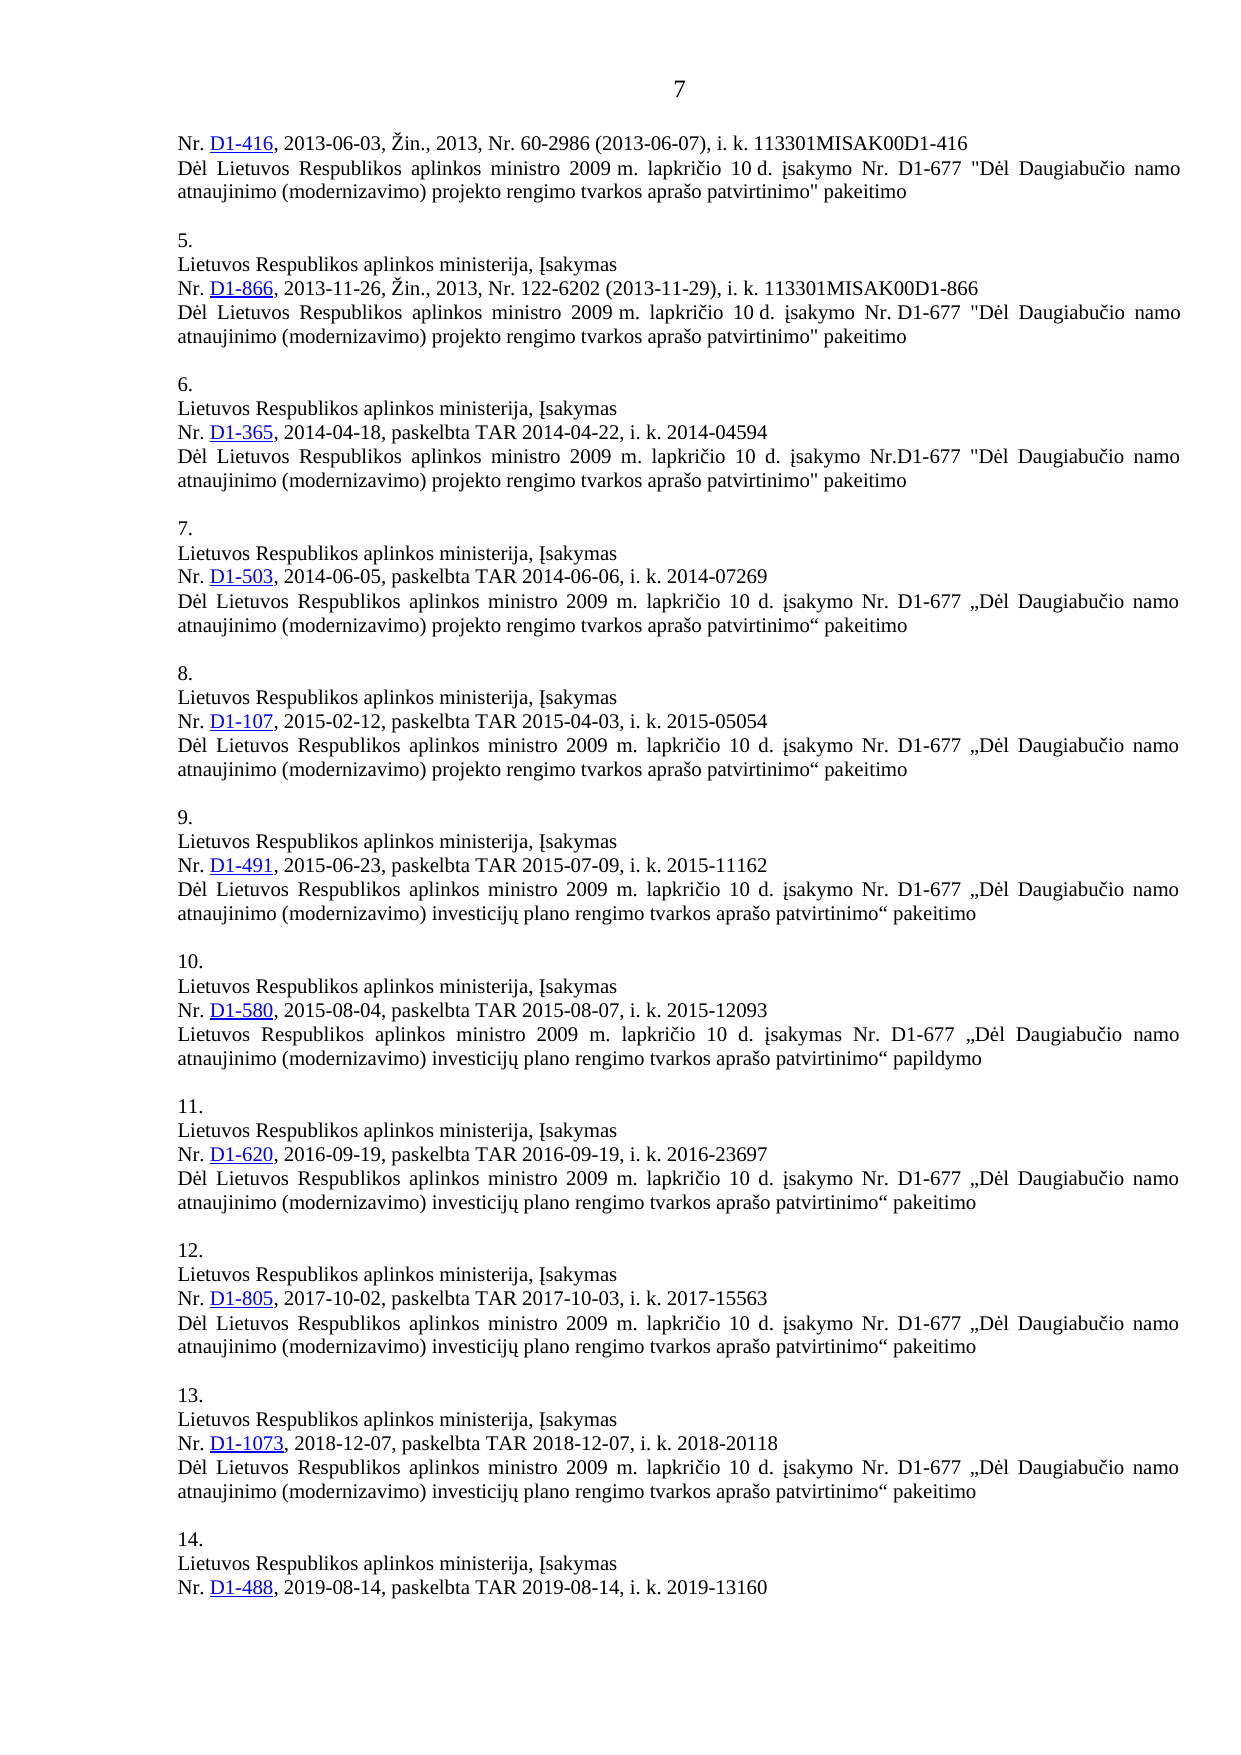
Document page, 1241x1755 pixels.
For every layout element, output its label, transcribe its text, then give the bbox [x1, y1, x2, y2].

text 13. [177, 1383, 1181, 1407]
text Dėl Lietuvos Respublikos aplinkos ministro 2009 m. lapkričio 10 d. įsakymo Nr. D1-677 „Dėl Daugiabučio namo atnaujinimo (modernizavimo) investicijų plano rengimo tvarkos aprašo patvirtinimo“ pakeitimo [177, 1310, 1181, 1358]
text Lietuvos Respublikos aplinkos ministerija, Įsakymas [177, 540, 1181, 564]
text Dėl Lietuvos Respublikos aplinkos ministro 2009 m. lapkričio 10 d. įsakymo Nr. D1-677 "Dėl Daugiabučio namo atnaujinimo (modernizavimo) projekto rengimo tvarkos aprašo patvirtinimo" pakeitimo [177, 155, 1181, 203]
text 6. [177, 372, 1181, 396]
text 7. [177, 516, 1181, 540]
text Nr. D1-866, 2013-11-26, Žin., 2013, Nr. 122-6202 (2013-11-29), i. k. 113301MISAK00D1-866 [177, 276, 1181, 300]
text Lietuvos Respublikos aplinkos ministerija, Įsakymas [177, 973, 1181, 998]
text Nr. D1-805, 2017-10-02, paskelbta TAR 2017-10-03, i. k. 2017-15563 [177, 1286, 1181, 1310]
text Lietuvos Respublikos aplinkos ministerija, Įsakymas [177, 396, 1181, 420]
text Dėl Lietuvos Respublikos aplinkos ministro 2009 m. lapkričio 10 d. įsakymo Nr. D1-677 „Dėl Daugiabučio namo atnaujinimo (modernizavimo) investicijų plano rengimo tvarkos aprašo patvirtinimo“ pakeitimo [177, 1166, 1181, 1214]
text 9. [177, 805, 1181, 829]
text 12. [177, 1238, 1181, 1262]
text 8. [177, 661, 1181, 685]
text Dėl Lietuvos Respublikos aplinkos ministro 2009 m. lapkričio 10 d. įsakymo Nr. D1-677 „Dėl Daugiabučio namo atnaujinimo (modernizavimo) investicijų plano rengimo tvarkos aprašo patvirtinimo“ pakeitimo [177, 877, 1181, 925]
text Dėl Lietuvos Respublikos aplinkos ministro 2009 m. lapkričio 10 d. įsakymo Nr.D1-677 "Dėl Daugiabučio namo atnaujinimo (modernizavimo) projekto rengimo tvarkos aprašo patvirtinimo" pakeitimo [177, 444, 1181, 492]
text 10. [177, 949, 1181, 973]
text Nr. D1-365, 2014-04-18, paskelbta TAR 2014-04-22, i. k. 2014-04594 [177, 420, 1181, 444]
text 11. [177, 1094, 1181, 1118]
text Lietuvos Respublikos aplinkos ministro 2009 m. lapkričio 10 d. įsakymas Nr. D1-677 „Dėl Daugiabučio namo atnaujinimo (modernizavimo) investicijų plano rengimo tvarkos aprašo patvirtinimo“ papildymo [177, 1022, 1181, 1070]
text Nr. D1-416, 2013-06-03, Žin., 2013, Nr. 60-2986 (2013-06-07), i. k. 113301MISAK00D1-416 [177, 131, 1181, 155]
text Lietuvos Respublikos aplinkos ministerija, Įsakymas [177, 685, 1181, 709]
text Lietuvos Respublikos aplinkos ministerija, Įsakymas [177, 1407, 1181, 1431]
text Dėl Lietuvos Respublikos aplinkos ministro 2009 m. lapkričio 10 d. įsakymo Nr. D1-677 "Dėl Daugiabučio namo atnaujinimo (modernizavimo) projekto rengimo tvarkos aprašo patvirtinimo" pakeitimo [177, 300, 1181, 348]
text Dėl Lietuvos Respublikos aplinkos ministro 2009 m. lapkričio 10 d. įsakymo Nr. D1-677 „Dėl Daugiabučio namo atnaujinimo (modernizavimo) investicijų plano rengimo tvarkos aprašo patvirtinimo“ pakeitimo [177, 1455, 1181, 1503]
text Lietuvos Respublikos aplinkos ministerija, Įsakymas [177, 1118, 1181, 1142]
text Nr. D1-491, 2015-06-23, paskelbta TAR 2015-07-09, i. k. 2015-11162 [177, 853, 1181, 877]
text Dėl Lietuvos Respublikos aplinkos ministro 2009 m. lapkričio 10 d. įsakymo Nr. D1-677 „Dėl Daugiabučio namo atnaujinimo (modernizavimo) projekto rengimo tvarkos aprašo patvirtinimo“ pakeitimo [177, 733, 1181, 781]
text Lietuvos Respublikos aplinkos ministerija, Įsakymas [177, 829, 1181, 853]
text Nr. D1-580, 2015-08-04, paskelbta TAR 2015-08-07, i. k. 2015-12093 [177, 998, 1181, 1022]
text Nr. D1-488, 2019-08-14, paskelbta TAR 2019-08-14, i. k. 2019-13160 [177, 1575, 1181, 1599]
text Lietuvos Respublikos aplinkos ministerija, Įsakymas [177, 1262, 1181, 1286]
text Nr. D1-503, 2014-06-05, paskelbta TAR 2014-06-06, i. k. 2014-07269 [177, 564, 1181, 588]
text 5. [177, 228, 1181, 252]
text Lietuvos Respublikos aplinkos ministerija, Įsakymas [177, 252, 1181, 276]
text Nr. D1-620, 2016-09-19, paskelbta TAR 2016-09-19, i. k. 2016-23697 [177, 1142, 1181, 1166]
text Nr. D1-1073, 2018-12-07, paskelbta TAR 2018-12-07, i. k. 2018-20118 [177, 1431, 1181, 1455]
text 14. [177, 1527, 1181, 1551]
text Nr. D1-107, 2015-02-12, paskelbta TAR 2015-04-03, i. k. 2015-05054 [177, 709, 1181, 733]
text Lietuvos Respublikos aplinkos ministerija, Įsakymas [177, 1551, 1181, 1575]
text Dėl Lietuvos Respublikos aplinkos ministro 2009 m. lapkričio 10 d. įsakymo Nr. D1-677 „Dėl Daugiabučio namo atnaujinimo (modernizavimo) projekto rengimo tvarkos aprašo patvirtinimo“ pakeitimo [177, 588, 1181, 637]
